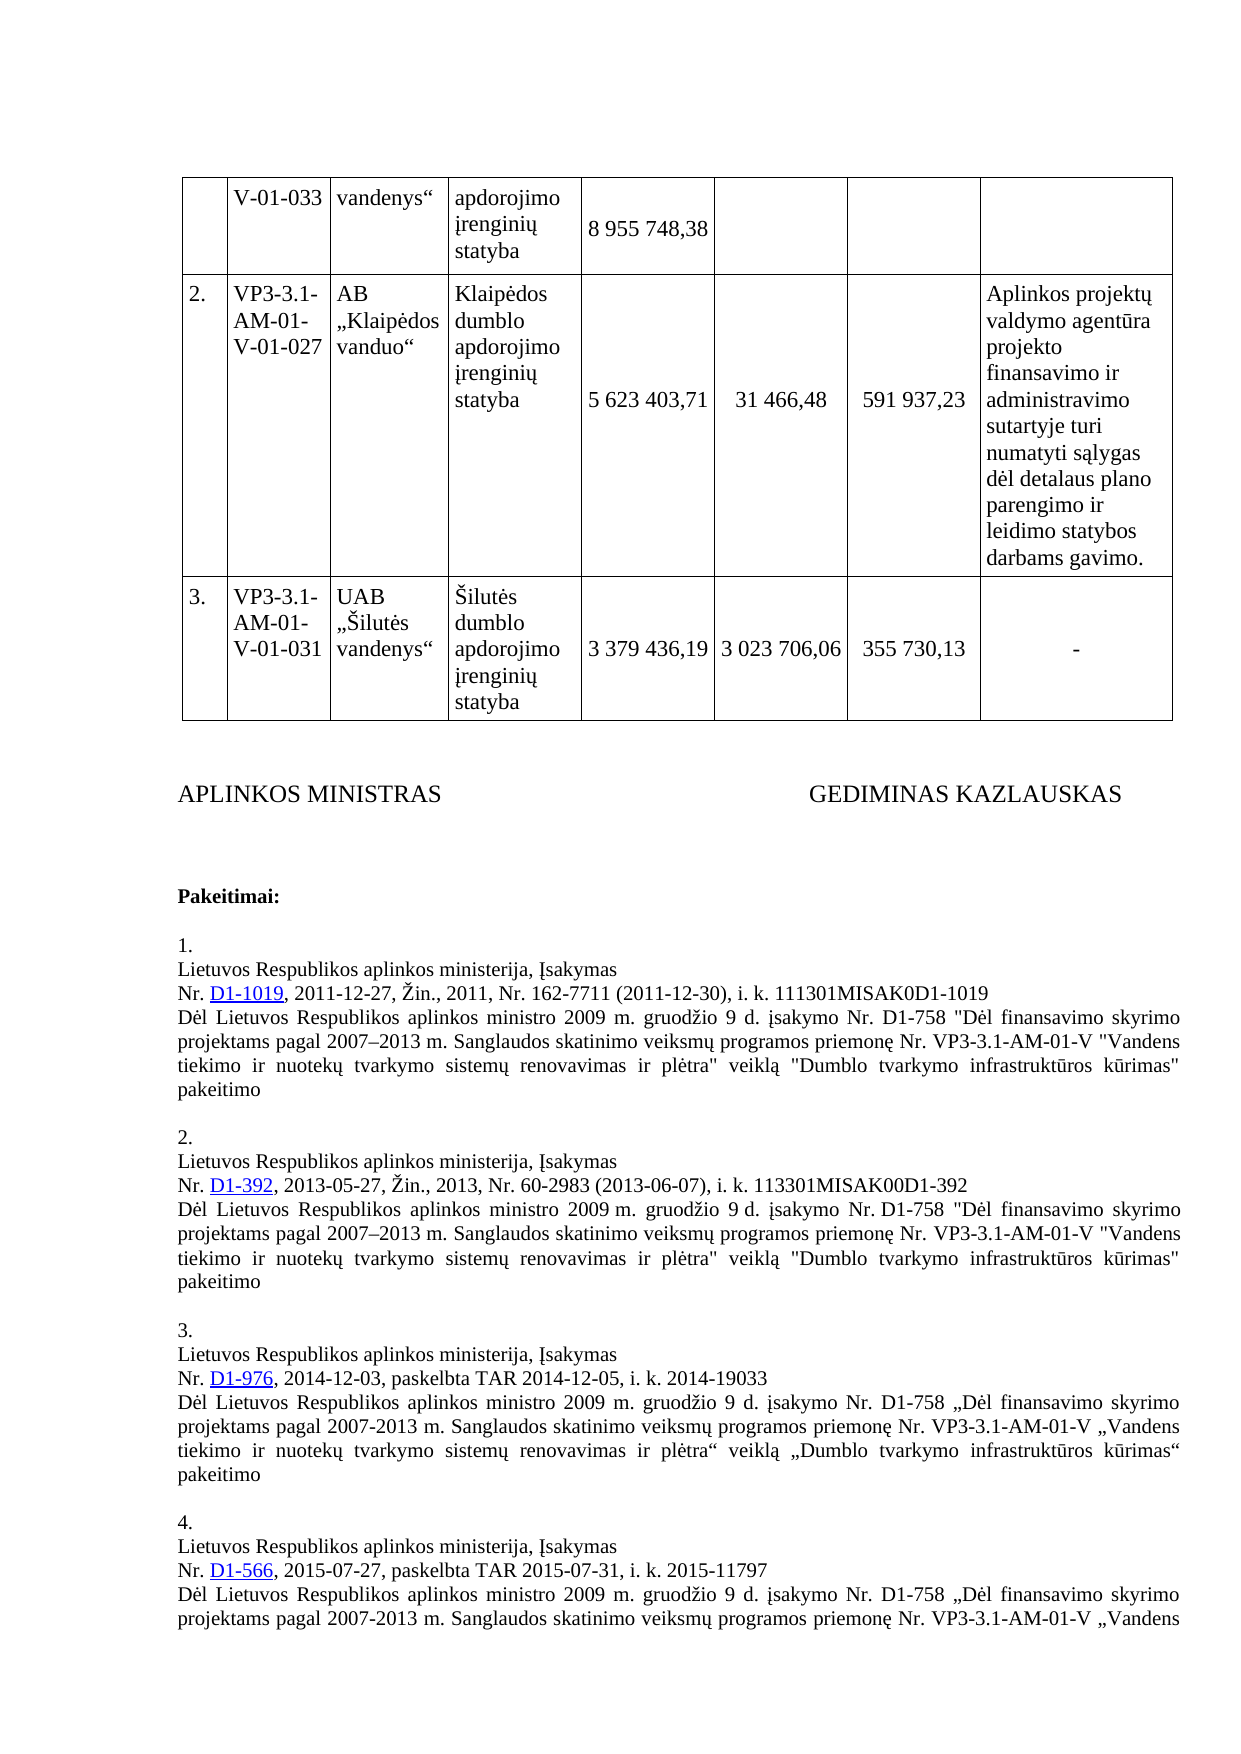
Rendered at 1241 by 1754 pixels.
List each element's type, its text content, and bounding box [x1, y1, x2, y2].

text Lietuvos Respublikos aplinkos ministerija, Įsakymas [177, 1342, 1181, 1366]
table_cell UAB „Šilutės vandenys“ [331, 577, 448, 720]
table_cell Aplinkos projektų valdymo agentūra projekto finansavimo ir administravimo sutartyje turi numatyti sąlygas dėl detalaus plano parengimo ir leidimo statybos darbams gavimo. [981, 275, 1172, 576]
table_cell [715, 178, 847, 274]
table_cell - [981, 577, 1172, 720]
text Lietuvos Respublikos aplinkos ministerija, Įsakymas [177, 957, 1181, 981]
table_cell Šilutės dumblo apdorojimo įrenginių statyba [449, 577, 581, 720]
table_cell AB „Klaipėdos vanduo“ [331, 275, 448, 576]
text Dėl Lietuvos Respublikos aplinkos ministro 2009 m. gruodžio 9 d. įsakymo Nr. D1-758 „Dėl finansavimo skyrimo projektams pagal 2007-2013 m. Sanglaudos skatinimo veiksmų programos priemonę Nr. VP3-3.1-AM-01-V „Vandens tiekimo ir nuotekų tvarkymo sistemų renovavimas ir plėtra“ veiklą „Dumblo tvarkymo infrastruktūros kūrimas“ pakeitimo [177, 1390, 1181, 1486]
text 4. [177, 1510, 1181, 1534]
table_cell vandenys“ [331, 178, 448, 274]
table_cell [848, 178, 980, 274]
table_cell 3 379 436,19 [582, 577, 714, 720]
table_cell V-01-033 [228, 178, 330, 274]
table_cell 5 623 403,71 [582, 275, 714, 576]
text Lietuvos Respublikos aplinkos ministerija, Įsakymas [177, 1149, 1181, 1173]
table_cell apdorojimo įrenginių statyba [449, 178, 581, 274]
table_cell 8 955 748,38 [582, 178, 714, 274]
table_cell - [981, 178, 1172, 274]
text Lietuvos Respublikos aplinkos ministerija, Įsakymas [177, 1534, 1181, 1558]
table_cell 591 937,23 [848, 275, 980, 576]
text Pakeitimai: [177, 884, 1181, 908]
table_cell 3 023 706,06 [715, 577, 847, 720]
table_cell Klaipėdos dumblo apdorojimo įrenginių statyba [449, 275, 581, 576]
text 3. [177, 1318, 1181, 1342]
text 2. [177, 1125, 1181, 1149]
table_cell 31 466,48 [715, 275, 847, 576]
table_cell VP3-3.1-AM-01-V-01-031 [228, 577, 330, 720]
text Nr. D1-1019, 2011-12-27, Žin., 2011, Nr. 162-7711 (2011-12-30), i. k. 111301MISAK0D1-1019 [177, 981, 1181, 1005]
table_cell 355 730,13 [848, 577, 980, 720]
text Dėl Lietuvos Respublikos aplinkos ministro 2009 m. gruodžio 9 d. įsakymo Nr. D1-758 „Dėl finansavimo skyrimo projektams pagal 2007-2013 m. Sanglaudos skatinimo veiksmų programos priemonę Nr. VP3-3.1-AM-01-V „Vandens [177, 1582, 1181, 1630]
text 1. [177, 933, 1181, 957]
text Nr. D1-392, 2013-05-27, Žin., 2013, Nr. 60-2983 (2013-06-07), i. k. 113301MISAK00D1-392 [177, 1173, 1181, 1197]
text Nr. D1-566, 2015-07-27, paskelbta TAR 2015-07-31, i. k. 2015-11797 [177, 1558, 1181, 1582]
text Dėl Lietuvos Respublikos aplinkos ministro 2009 m. gruodžio 9 d. įsakymo Nr. D1-758 "Dėl finansavimo skyrimo projektams pagal 2007–2013 m. Sanglaudos skatinimo veiksmų programos priemonę Nr. VP3-3.1-AM-01-V "Vandens tiekimo ir nuotekų tvarkymo sistemų renovavimas ir plėtra" veiklą "Dumblo tvarkymo infrastruktūros kūrimas" pakeitimo [177, 1197, 1181, 1293]
table_cell [183, 178, 227, 274]
text Aplinkos ministras Gediminas Kazlauskas [177, 779, 1181, 808]
text Nr. D1-976, 2014-12-03, paskelbta TAR 2014-12-05, i. k. 2014-19033 [177, 1366, 1181, 1390]
text Dėl Lietuvos Respublikos aplinkos ministro 2009 m. gruodžio 9 d. įsakymo Nr. D1-758 "Dėl finansavimo skyrimo projektams pagal 2007–2013 m. Sanglaudos skatinimo veiksmų programos priemonę Nr. VP3-3.1-AM-01-V "Vandens tiekimo ir nuotekų tvarkymo sistemų renovavimas ir plėtra" veiklą "Dumblo tvarkymo infrastruktūros kūrimas" pakeitimo [177, 1005, 1181, 1101]
table_cell 3. [183, 577, 227, 720]
table_cell VP3-3.1-AM-01-V-01-027 [228, 275, 330, 576]
table_cell 2. [183, 275, 227, 576]
